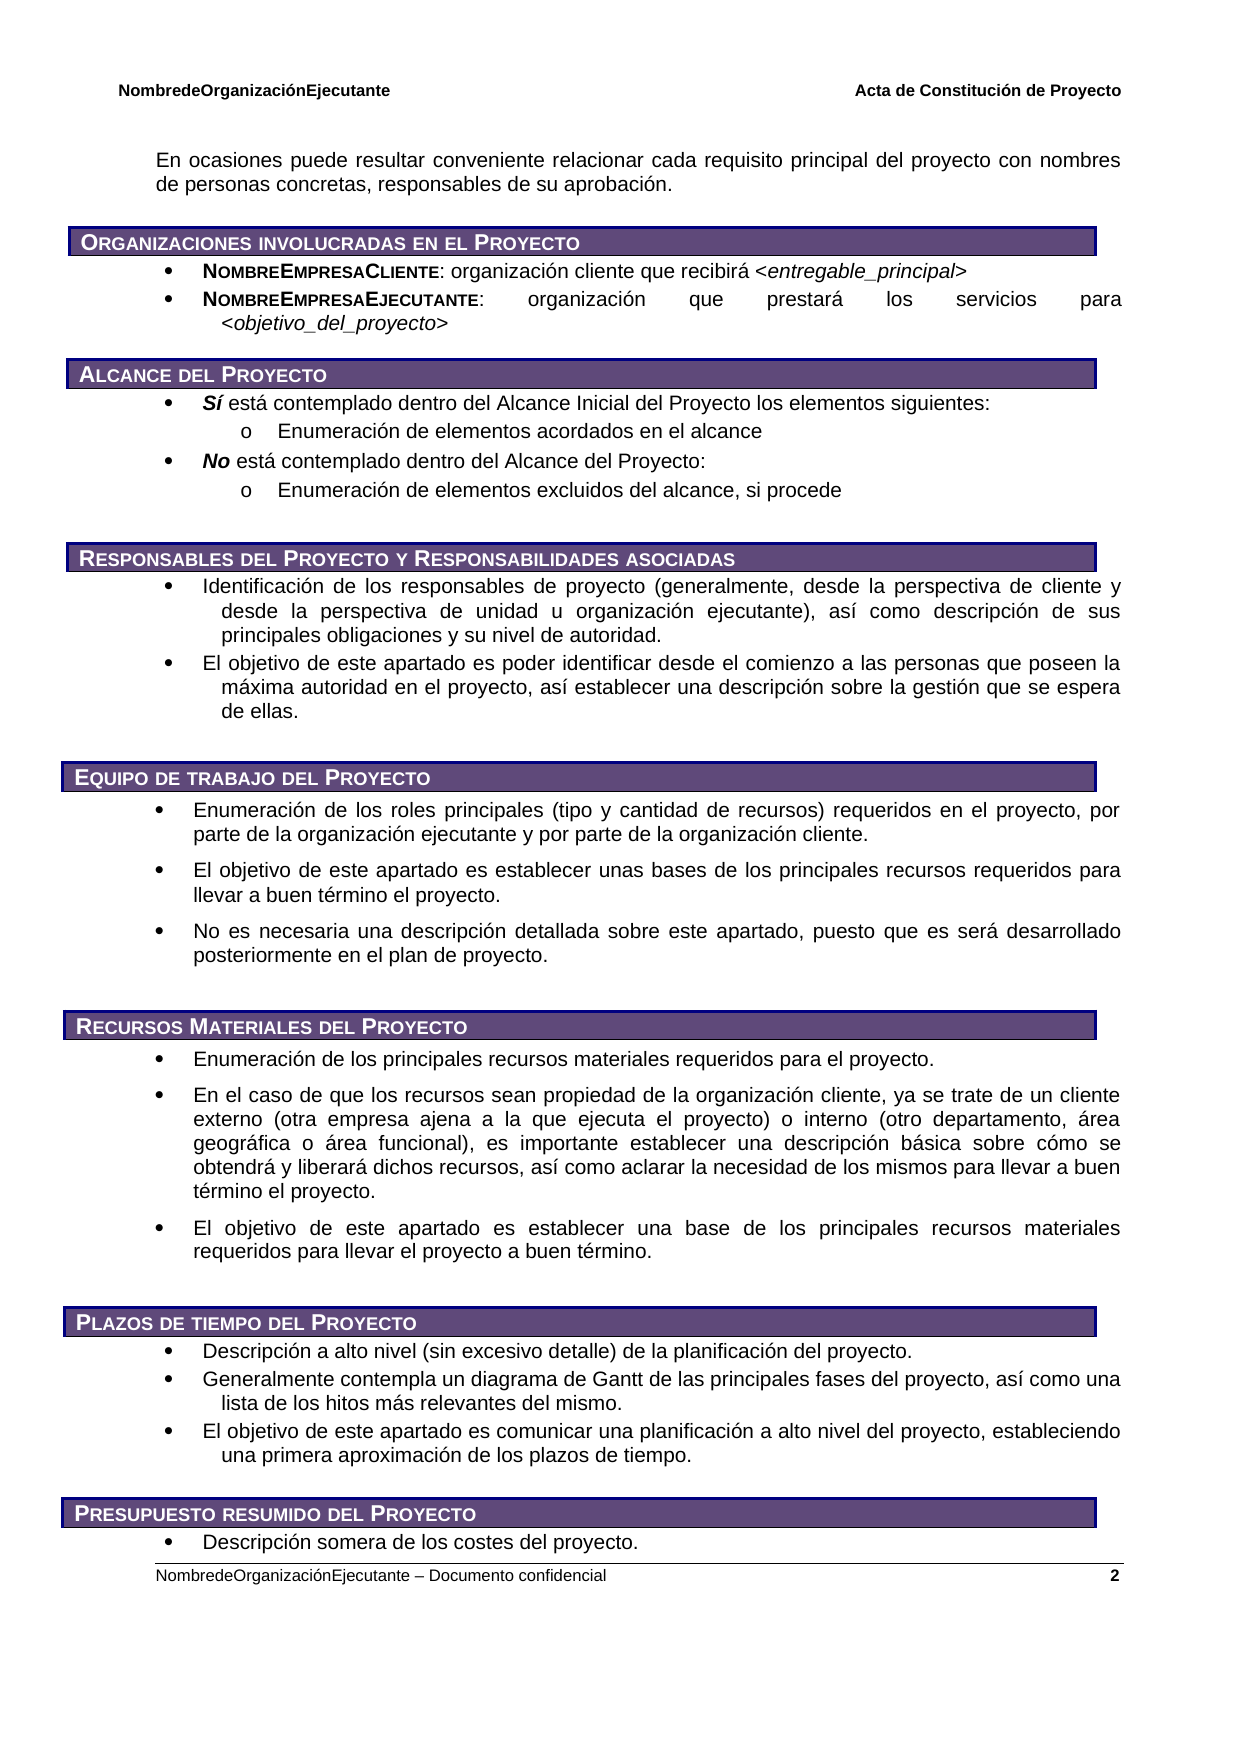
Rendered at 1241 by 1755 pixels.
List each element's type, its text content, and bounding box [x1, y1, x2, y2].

table_header Equipo de trabajo del Proyecto [64, 764, 1094, 791]
list Descripción a alto nivel (sin excesivo detalle) de la planificación del proyecto. [165, 1339, 1122, 1363]
list El objetivo de este apartado es poder identificar desde el comienzo a las personas que poseen la máxima autoridad en el proyecto, así establecer una descripción sobre la gestión que se espera de ellas. [165, 651, 1122, 722]
list El objetivo de este apartado es establecer unas bases de los principales recursos requeridos para llevar a buen término el proyecto. [156, 858, 1122, 906]
list NombreEmpresaCliente: organización cliente que recibirá <entregable_principal> [165, 258, 1122, 282]
table_header Alcance del Proyecto [69, 361, 1094, 388]
list Generalmente contempla un diagrama de Gantt de las principales fases del proyecto, así como una lista de los hitos más relevantes del mismo. [165, 1367, 1122, 1415]
list El objetivo de este apartado es comunicar una planificación a alto nivel del proyecto, estableciendo una primera aproximación de los plazos de tiempo. [165, 1419, 1122, 1467]
list Sí está contemplado dentro del Alcance Inicial del Proyecto los elementos siguientes: [165, 391, 1122, 415]
table_header Plazos de tiempo del Proyecto [66, 1309, 1094, 1336]
list No está contemplado dentro del Alcance del Proyecto: [165, 449, 1122, 473]
table_header Recursos Materiales del Proyecto [66, 1013, 1094, 1039]
list Enumeración de elementos excluidos del alcance, si procede [240, 477, 1122, 503]
list El objetivo de este apartado es establecer una base de los principales recursos materiales requeridos para llevar el proyecto a buen término. [156, 1215, 1122, 1263]
text En ocasiones puede resultar conveniente relacionar cada requisito principal del proyecto con nombres de personas concretas, responsables de su aprobación. [118, 148, 1122, 196]
list Enumeración de los principales recursos materiales requeridos para el proyecto. [156, 1046, 1122, 1070]
list Enumeración de los roles principales (tipo y cantidad de recursos) requeridos en el proyecto, por parte de la organización ejecutante y por parte de la organización cliente. [156, 798, 1122, 846]
table_header Organizaciones involucradas en el Proyecto [71, 229, 1094, 255]
list Identificación de los responsables de proyecto (generalmente, desde la perspectiva de cliente y desde la perspectiva de unidad u organización ejecutante), así como descripción de sus principales obligaciones y su nivel de autoridad. [165, 574, 1122, 646]
list Enumeración de elementos acordados en el alcance [240, 419, 1122, 445]
list Descripción somera de los costes del proyecto. [165, 1530, 1122, 1554]
list NombreEmpresaEjecutante: organización que prestará los servicios para <objetivo_del_proyecto> [165, 287, 1122, 335]
list No es necesaria una descripción detallada sobre este apartado, puesto que es será desarrollado posteriormente en el plan de proyecto. [156, 919, 1122, 967]
table_header Presupuesto resumido del Proyecto [64, 1500, 1094, 1527]
table_header Responsables del Proyecto y Responsabilidades asociadas [69, 545, 1094, 571]
list En el caso de que los recursos sean propiedad de la organización cliente, ya se trate de un cliente externo (otra empresa ajena a la que ejecuta el proyecto) o interno (otro departamento, área geográfica o área funcional), es importante establecer una descripción básica sobre cómo se obtendrá y liberará dichos recursos, así como aclarar la necesidad de los mismos para llevar a buen término el proyecto. [156, 1083, 1122, 1203]
